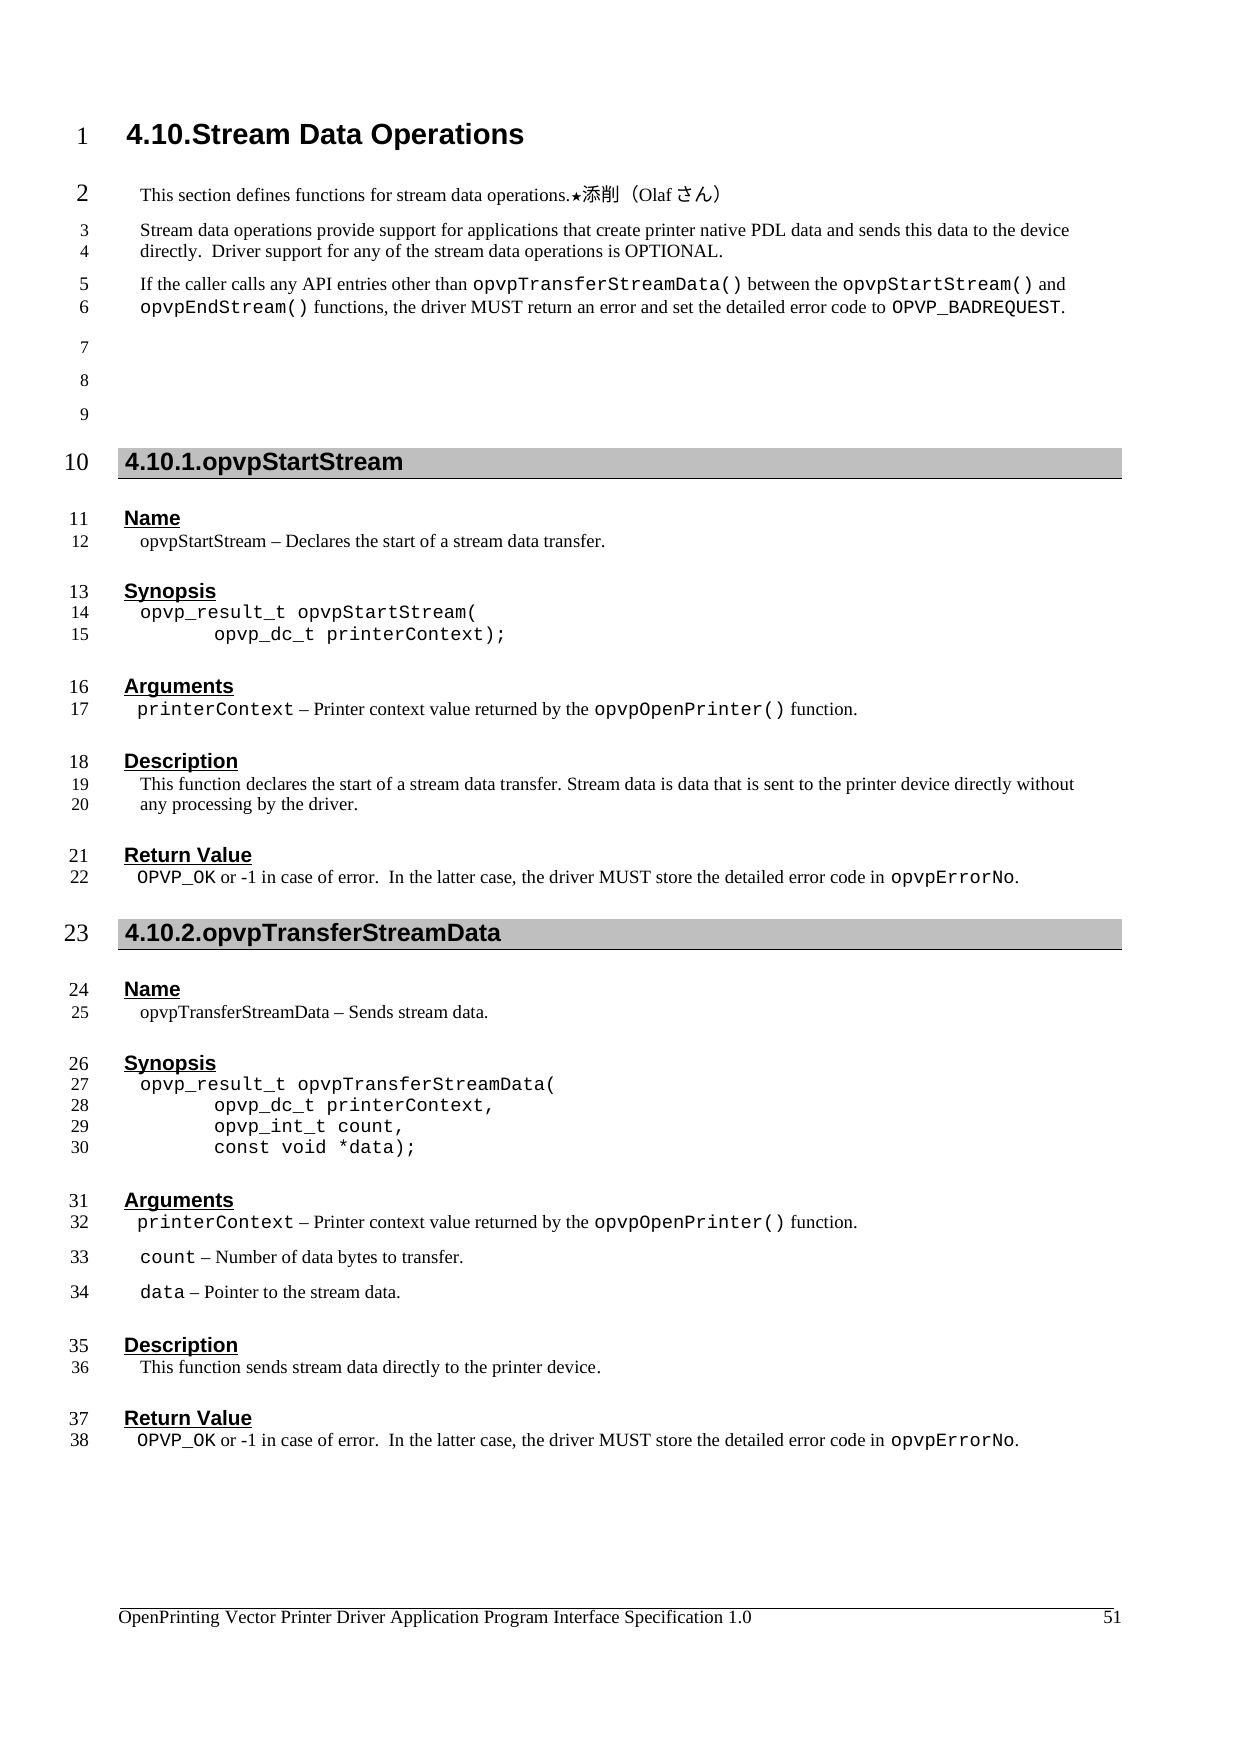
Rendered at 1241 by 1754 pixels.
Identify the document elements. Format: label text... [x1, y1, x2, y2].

text OPVP_OK or -1 in case of error. In the latter case, the driver MUST store the detailed error code in opvpErrorNo. [137, 867, 1103, 889]
text This section defines functions for stream data operations.★添削（Olafさん） [140, 180, 1100, 207]
text opvp_result_t opvpTransferStreamData( opvp_dc_t printerContext, opvp_int_t count, const void *data); [140, 1074, 1100, 1159]
subtitle Name [118, 978, 1122, 1001]
subtitle Synopsis [118, 580, 1122, 603]
subtitle Synopsis [118, 1051, 1122, 1074]
subtitle Arguments [118, 675, 1122, 698]
subtitle Description [118, 750, 1122, 773]
text opvp_result_t opvpStartStream( opvp_dc_t printerContext); [140, 603, 1100, 646]
subtitle Return Value [118, 844, 1122, 867]
text count – Number of data bytes to transfer. [140, 1247, 1100, 1269]
subtitle Stream Data Operations [118, 118, 1122, 151]
subtitle Description [118, 1333, 1122, 1357]
text This function sends stream data directly to the printer device. [140, 1357, 1100, 1377]
text OPVP_OK or -1 in case of error. In the latter case, the driver MUST store the detailed error code in opvpErrorNo. [137, 1430, 1103, 1452]
subtitle Return Value [118, 1407, 1122, 1430]
text opvpTransferStreamData – Sends stream data. [140, 1001, 1100, 1022]
text printerContext – Printer context value returned by the opvpOpenPrinter() function. [137, 698, 1103, 721]
subtitle opvpTransferStreamData [118, 919, 1122, 949]
text This function declares the start of a stream data transfer. Stream data is data that is sent to the printer device directly without any processing by the driver. [140, 773, 1100, 814]
text data – Pointer to the stream data. [140, 1282, 1100, 1304]
subtitle Name [118, 507, 1122, 530]
subtitle opvpStartStream [118, 448, 1122, 478]
text Stream data operations provide support for applications that create printer native PDL data and sends this data to the device directly. Driver support for any of the stream data operations is OPTIONAL. [140, 220, 1100, 261]
text If the caller calls any API entries other than opvpTransferStreamData() between the opvpStartStream() and opvpEndStream() functions, the driver MUST return an error and set the detailed error code to OPVP_BADREQUEST. [140, 274, 1100, 319]
subtitle Arguments [118, 1188, 1122, 1212]
text opvpStartStream – Declares the start of a stream data transfer. [140, 530, 1100, 551]
text printerContext – Printer context value returned by the opvpOpenPrinter() function. [137, 1212, 1103, 1234]
